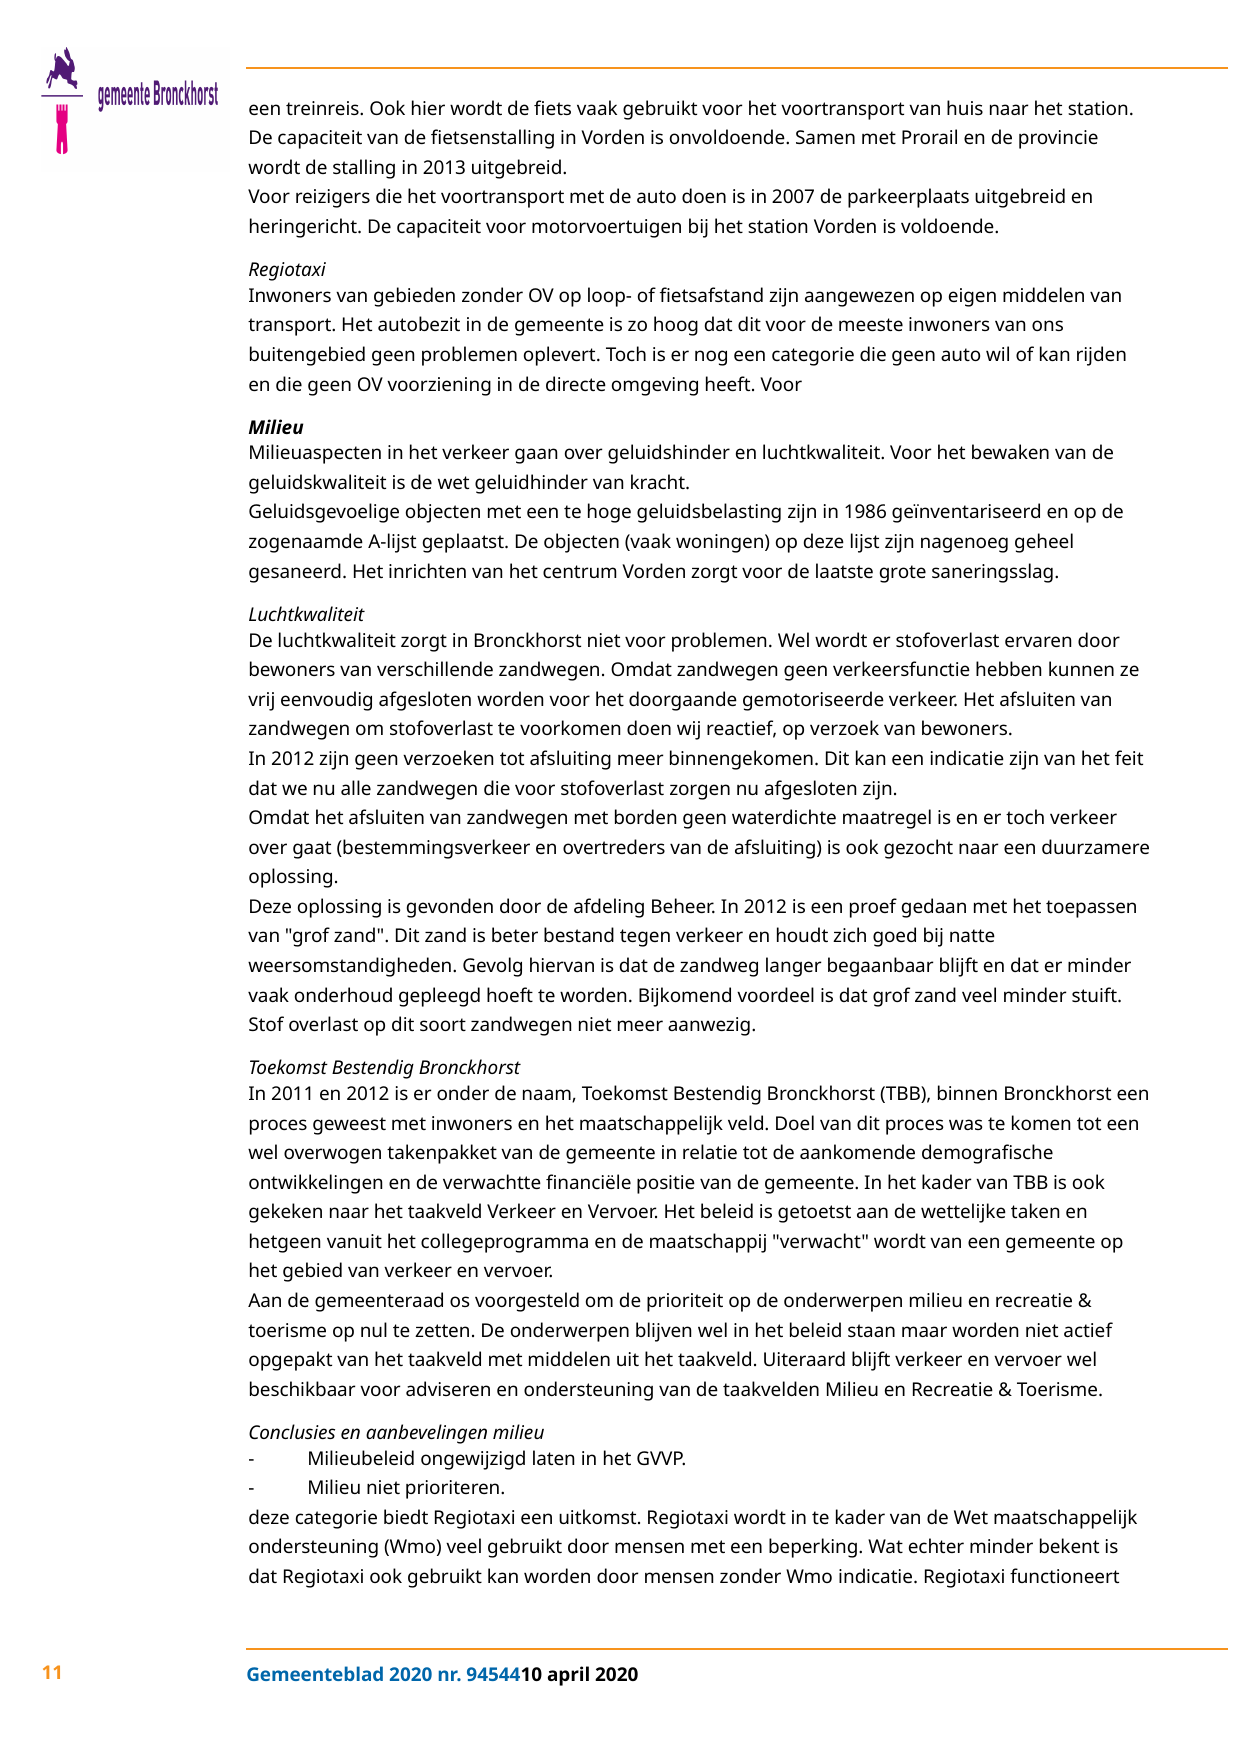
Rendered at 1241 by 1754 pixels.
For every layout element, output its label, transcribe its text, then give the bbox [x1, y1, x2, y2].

picture [41, 47, 231, 172]
text Conclusies en aanbevelingen milieu [248, 1419, 1152, 1445]
text Deze oplossing is gevonden door de afdeling Beheer. In 2012 is een proef gedaan met het toepassen van "grof zand". Dit zand is beter bestand tegen verkeer en houdt zich goed bij natte weersomstandigheden. Gevolg hiervan is dat de zandweg langer begaanbaar blijft en dat er minder vaak onderhoud gepleegd hoeft te worden. Bijkomend voordeel is dat grof zand veel minder stuift. Stof overlast op dit soort zandwegen niet meer aanwezig. [248, 893, 1152, 1037]
text Milieu [248, 414, 1152, 439]
text Luchtkwaliteit [248, 601, 1152, 627]
text Aan de gemeenteraad os voorgesteld om de prioriteit op de onderwerpen milieu en recreatie & toerisme op nul te zetten. De onderwerpen blijven wel in het beleid staan maar worden niet actief opgepakt van het taakveld met middelen uit het taakveld. Uiteraard blijft verkeer en vervoer wel beschikbaar voor adviseren en ondersteuning van de taakvelden Milieu en Recreatie & Toerisme. [248, 1287, 1152, 1402]
text De luchtkwaliteit zorgt in Bronckhorst niet voor problemen. Wel wordt er stofoverlast ervaren door bewoners van verschillende zandwegen. Omdat zandwegen geen verkeersfunctie hebben kunnen ze vrij eenvoudig afgesloten worden voor het doorgaande gemotoriseerde verkeer. Het afsluiten van zandwegen om stofoverlast te voorkomen doen wij reactief, op verzoek van bewoners. [248, 627, 1152, 741]
text Omdat het afsluiten van zandwegen met borden geen waterdichte maatregel is en er toch verkeer over gaat (bestemmingsverkeer en overtreders van de afsluiting) is ook gezocht naar een duurzamere oplossing. [248, 804, 1152, 889]
text een treinreis. Ook hier wordt de fiets vaak gebruikt voor het voortransport van huis naar het station. De capaciteit van de fietsenstalling in Vorden is onvoldoende. Samen met Prorail en de provincie wordt de stalling in 2013 uitgebreid. [248, 95, 1152, 180]
text Milieuaspecten in het verkeer gaan over geluidshinder en luchtkwaliteit. Voor het bewaken van de geluidskwaliteit is de wet geluidhinder van kracht. [248, 439, 1152, 495]
text In 2011 en 2012 is er onder de naam, Toekomst Bestendig Bronckhorst (TBB), binnen Bronckhorst een proces geweest met inwoners en het maatschappelijk veld. Doel van dit proces was te komen tot een wel overwogen takenpakket van de gemeente in relatie tot de aankomende demografische ontwikkelingen en de verwachtte financiële positie van de gemeente. In het kader van TBB is ook gekeken naar het taakveld Verkeer en Vervoer. Het beleid is getoetst aan de wettelijke taken en hetgeen vanuit het collegeprogramma en de maatschappij "verwacht" wordt van een gemeente op het gebied van verkeer en vervoer. [248, 1080, 1152, 1283]
text Toekomst Bestendig Bronckhorst [248, 1054, 1152, 1080]
text deze categorie biedt Regiotaxi een uitkomst. Regiotaxi wordt in te kader van de Wet maatschappelijk ondersteuning (Wmo) veel gebruikt door mensen met een beperking. Wat echter minder bekent is dat Regiotaxi ook gebruikt kan worden door mensen zonder Wmo­ indicatie. Regiotaxi functioneert [248, 1504, 1152, 1589]
list Milieu niet prioriteren. [248, 1474, 1152, 1500]
text Regiotaxi [248, 256, 1152, 282]
text In 2012 zijn geen verzoeken tot afsluiting meer binnengekomen. Dit kan een indicatie zijn van het feit dat we nu alle zandwegen die voor stofoverlast zorgen nu afgesloten zijn. [248, 745, 1152, 800]
text Geluidsgevoelige objecten met een te hoge geluidsbelasting zijn in 1986 geïnventariseerd en op de zogenaamde A-lijst geplaatst. De objecten (vaak woningen) op deze lijst zijn nagenoeg geheel gesaneerd. Het inrichten van het centrum Vorden zorgt voor de laatste grote saneringsslag. [248, 499, 1152, 584]
text Inwoners van gebieden zonder OV op loop- of fietsafstand zijn aangewezen op eigen middelen van transport. Het autobezit in de gemeente is zo hoog dat dit voor de meeste inwoners van ons buitengebied geen problemen oplevert. Toch is er nog een categorie die geen auto wil of kan rijden en die geen OV voorziening in de directe omgeving heeft. Voor [248, 282, 1152, 396]
text Voor reizigers die het voortransport met de auto doen is in 2007 de parkeerplaats uitgebreid en heringericht. De capaciteit voor motorvoertuigen bij het station Vorden is voldoende. [248, 183, 1152, 239]
list Milieubeleid ongewijzigd laten in het GVVP. [248, 1445, 1152, 1471]
